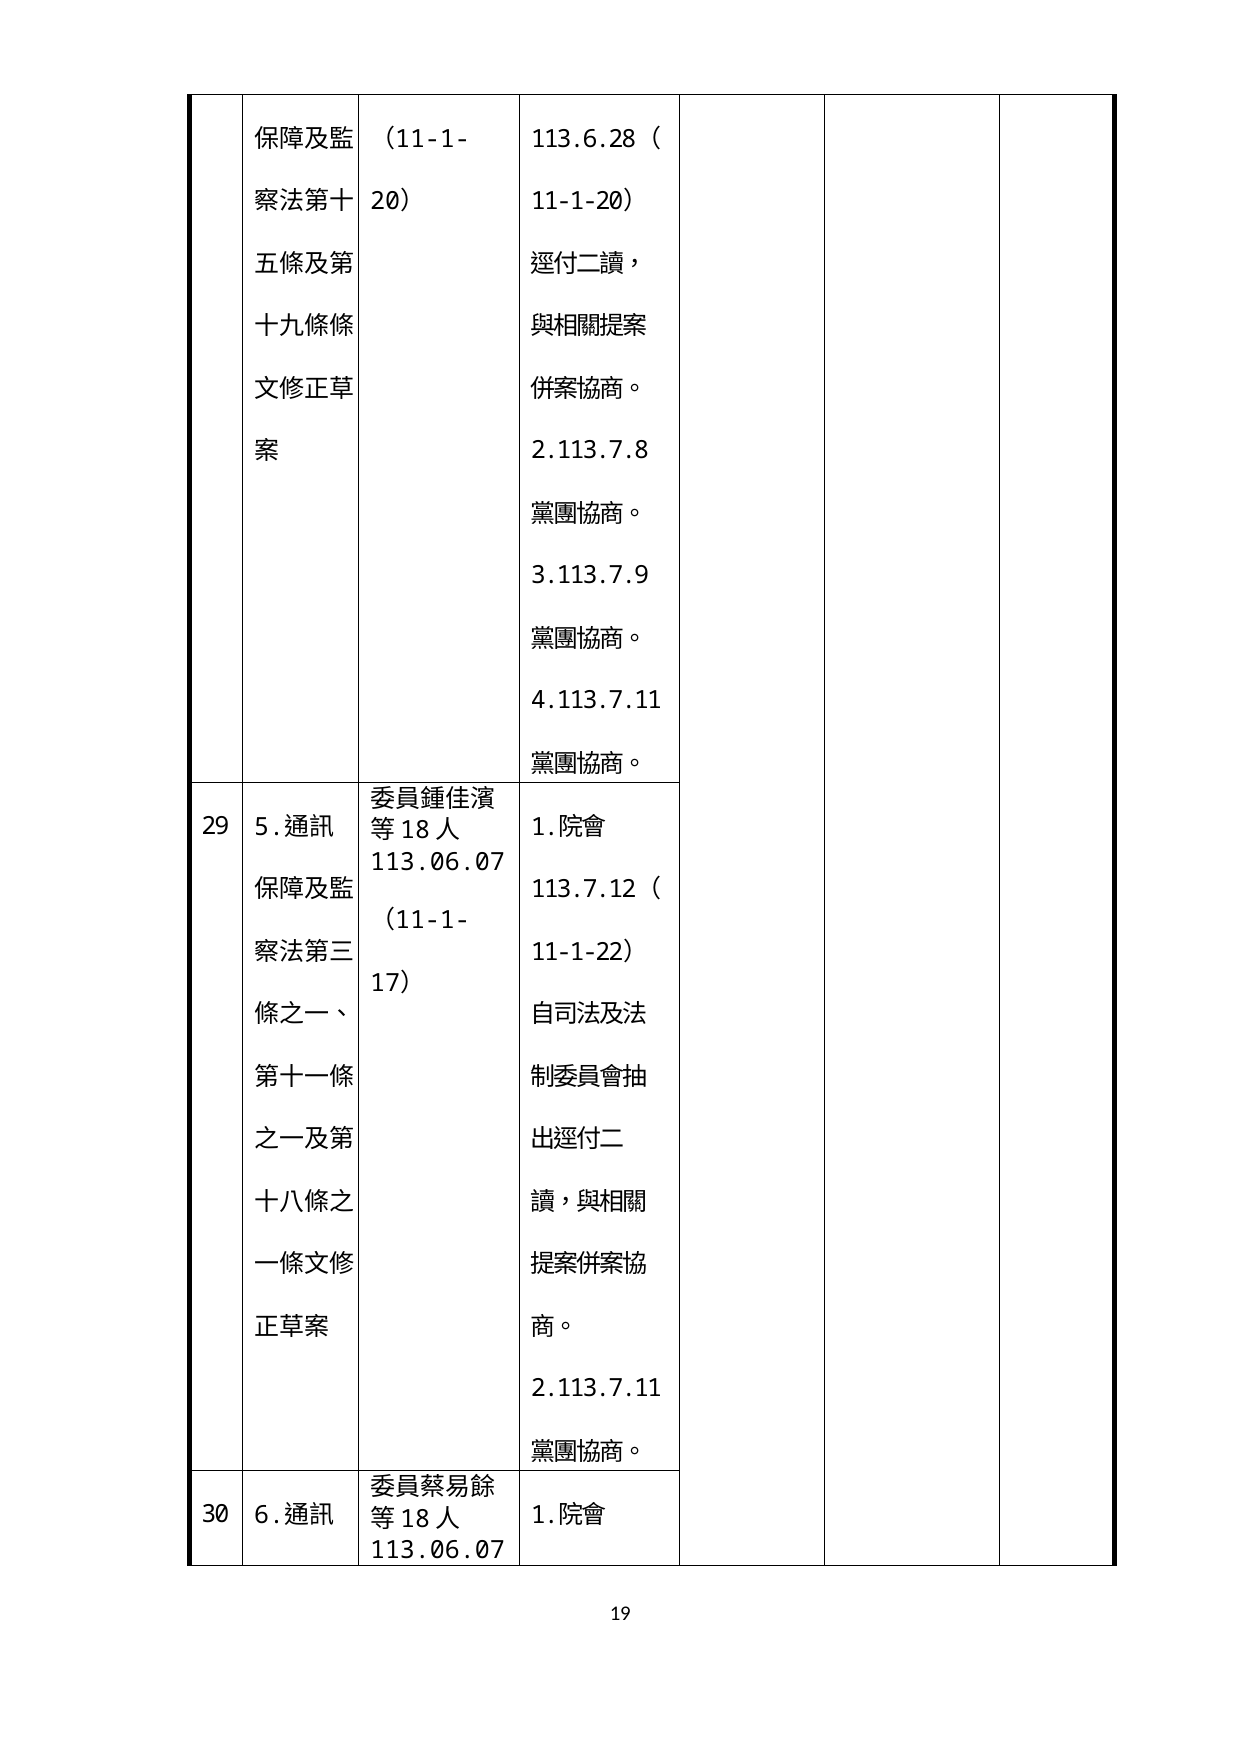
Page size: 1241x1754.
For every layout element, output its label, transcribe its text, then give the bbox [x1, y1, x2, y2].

table_cell 委員鍾佳濱等18人 113.06.07 （11-1-17） [359, 783, 519, 1470]
table_cell 6.通訊 [243, 1471, 358, 1564]
table_cell 委員蔡易餘等18人 113.06.07 [359, 1471, 519, 1564]
table_cell 113.6.28（11-1-20）逕付二讀，與相關提案併案協商。 2.113.7.8黨團協商。 3.113.7.9黨團協商。 4.113.7.11黨團協商。 [520, 95, 679, 782]
table_cell 保障及監察法第十五條及第十九條條文修正草案 [243, 95, 358, 782]
table_cell [825, 95, 999, 1564]
table_cell 30 [192, 1471, 242, 1564]
table_cell 1.院會 [520, 1471, 679, 1564]
table_cell （11-1-20） [359, 95, 519, 782]
table_cell 1.院會113.7.12（11-1-22）自司法及法制委員會抽出逕付二讀，與相關提案併案協商。 2.113.7.11黨團協商。 [520, 783, 679, 1470]
table_cell 5.通訊保障及監察法第三條之一、第十一條之一及第十八條之一條文修正草案 [243, 783, 358, 1470]
table_cell [680, 95, 824, 1564]
table_cell [192, 95, 242, 782]
table_cell [1000, 95, 1112, 1564]
table_cell 29 [192, 783, 242, 1470]
